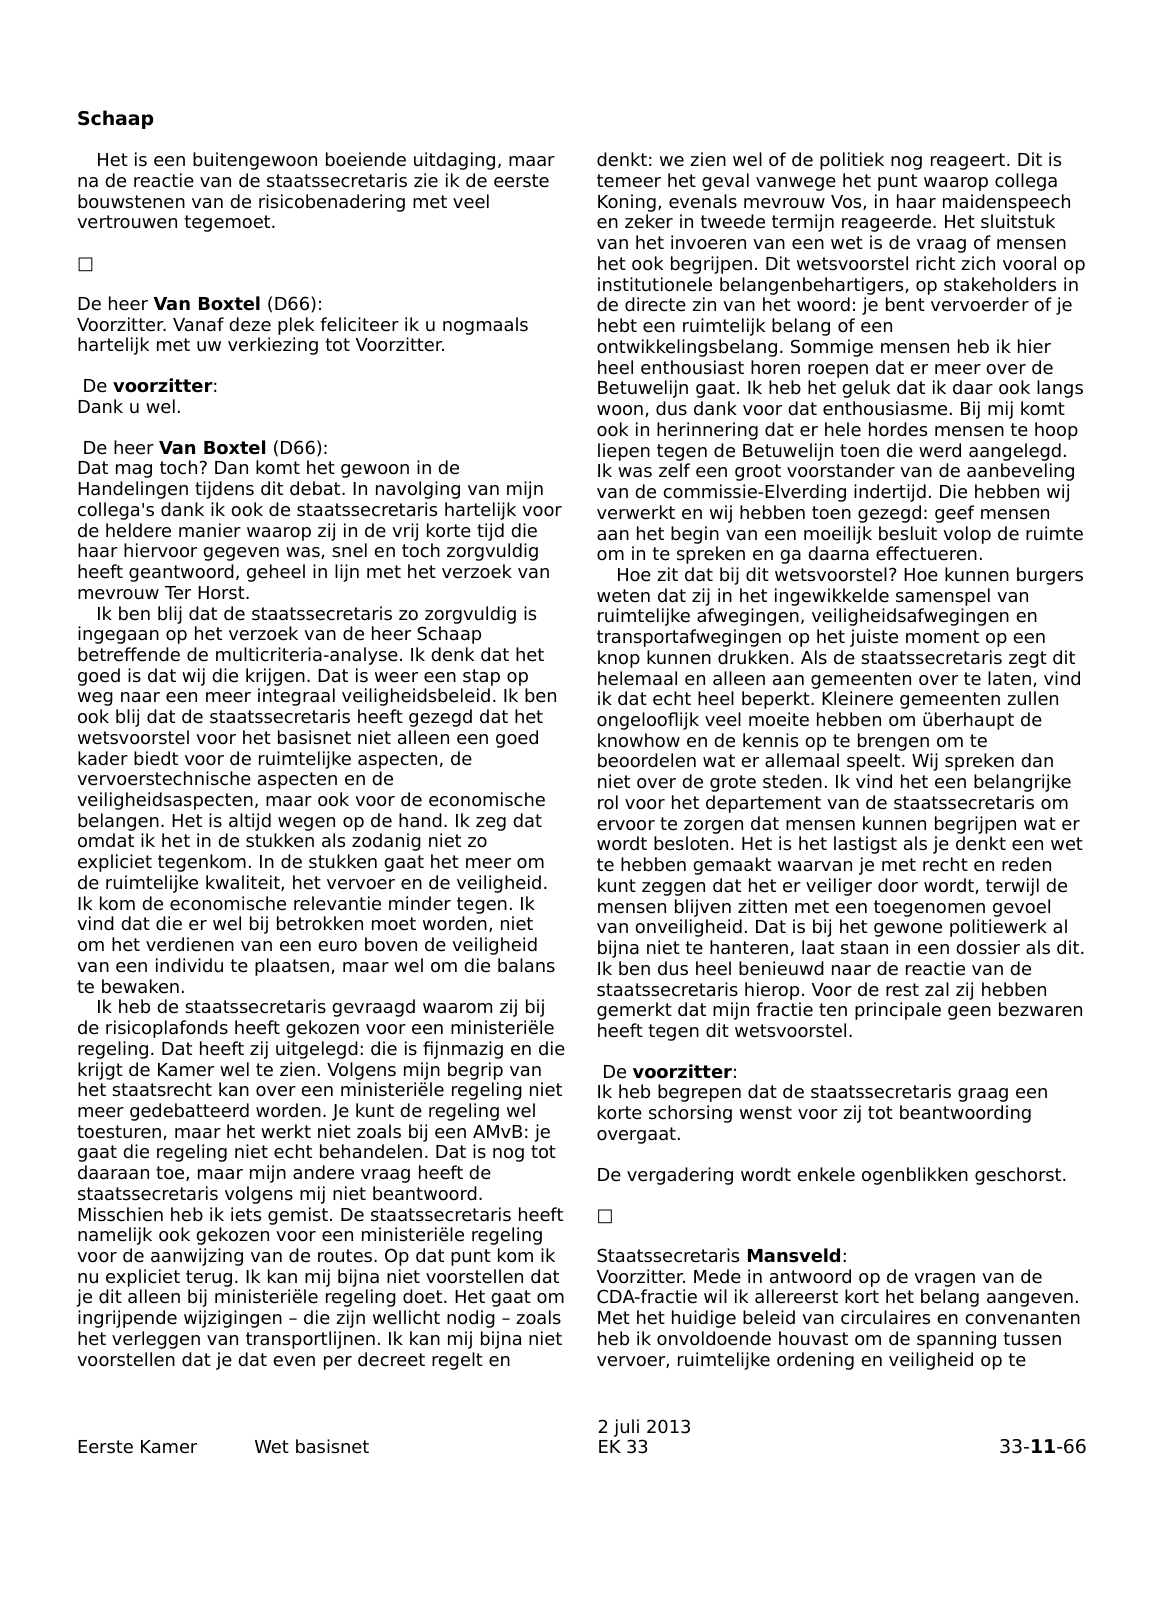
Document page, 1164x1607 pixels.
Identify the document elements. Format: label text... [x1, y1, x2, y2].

text De heer Van Boxtel (D66): [77, 437, 567, 458]
text De voorzitter: [596, 1062, 1087, 1082]
text Ik ben blij dat de staatssecretaris zo zorgvuldig is ingegaan op het verzoek van de heer Schaap betreffende de multicriteria-analyse. Ik denk dat het goed is dat wij die krijgen. Dat is weer een stap op weg naar een meer integraal veiligheidsbeleid. Ik ben ook blij dat de staatssecretaris heeft gezegd dat het wetsvoorstel voor het basisnet niet alleen een goed kader biedt voor de ruimtelijke aspecten, de vervoerstechnische aspecten en de veiligheidsaspecten, maar ook voor de economische belangen. Het is altijd wegen op de hand. Ik zeg dat omdat ik het in de stukken als zodanig niet zo expliciet tegenkom. In de stukken gaat het meer om de ruimtelijke kwaliteit, het vervoer en de veiligheid. Ik kom de economische relevantie minder tegen. Ik vind dat die er wel bij betrokken moet worden, niet om het verdienen van een euro boven de veiligheid van een individu te plaatsen, maar wel om die balans te bewaken. [77, 603, 567, 997]
text Voorzitter. Vanaf deze plek feliciteer ik u nogmaals hartelijk met uw verkiezing tot Voorzitter. [77, 314, 567, 356]
text Voorzitter. Mede in antwoord op de vragen van de CDA-fractie wil ik allereerst kort het belang aangeven. Met het huidige beleid van circulaires en convenanten heb ik onvoldoende houvast om de spanning tussen vervoer, ruimtelijke ordening en veiligheid op te [596, 1267, 1087, 1370]
text Staatssecretaris Mansveld: [596, 1246, 1087, 1267]
text De voorzitter: [77, 376, 567, 397]
text □ [77, 253, 567, 274]
text Ik heb de staatssecretaris gevraagd waarom zij bij de risicoplafonds heeft gekozen voor een ministeriële regeling. Dat heeft zij uitgelegd: die is fijnmazig en die krijgt de Kamer wel te zien. Volgens mijn begrip van het staatsrecht kan over een ministeriële regeling niet meer gedebatteerd worden. Je kunt de regeling wel toesturen, maar het werkt niet zoals bij een AMvB: je gaat die regeling niet echt behandelen. Dat is nog tot daaraan toe, maar mijn andere vraag heeft de staatssecretaris volgens mij niet beantwoord. Misschien heb ik iets gemist. De staatssecretaris heeft namelijk ook gekozen voor een ministeriële regeling voor de aanwijzing van de routes. Op dat punt kom ik nu expliciet terug. Ik kan mij bijna niet voorstellen dat je dit alleen bij ministeriële regeling doet. Het gaat om ingrijpende wijzigingen – die zijn wellicht nodig – zoals het verleggen van transportlijnen. Ik kan mij bijna niet voorstellen dat je dat even per decreet regelt en [77, 997, 567, 1370]
text De vergadering wordt enkele ogenblikken geschorst. [596, 1164, 1087, 1185]
text Hoe zit dat bij dit wetsvoorstel? Hoe kunnen burgers weten dat zij in het ingewikkelde samenspel van ruimtelijke afwegingen, veiligheidsafwegingen en transportafwegingen op het juiste moment op een knop kunnen drukken. Als de staatssecretaris zegt dit helemaal en alleen aan gemeenten over te laten, vind ik dat echt heel beperkt. Kleinere gemeenten zullen ongelooflijk veel moeite hebben om überhaupt de knowhow en de kennis op te brengen om te beoordelen wat er allemaal speelt. Wij spreken dan niet over de grote steden. Ik vind het een belangrijke rol voor het departement van de staatssecretaris om ervoor te zorgen dat mensen kunnen begrijpen wat er wordt besloten. Het is het lastigst als je denkt een wet te hebben gemaakt waarvan je met recht en reden kunt zeggen dat het er veiliger door wordt, terwijl de mensen blijven zitten met een toegenomen gevoel van onveiligheid. Dat is bij het gewone politiewerk al bijna niet te hanteren, laat staan in een dossier als dit. Ik ben dus heel benieuwd naar de reactie van de staatssecretaris hierop. Voor de rest zal zij hebben gemerkt dat mijn fractie ten principale geen bezwaren heeft tegen dit wetsvoorstel. [596, 565, 1087, 1042]
text denkt: we zien wel of de politiek nog reageert. Dit is temeer het geval vanwege het punt waarop collega Koning, evenals mevrouw Vos, in haar maidenspeech en zeker in tweede termijn reageerde. Het sluitstuk van het invoeren van een wet is de vraag of mensen het ook begrijpen. Dit wetsvoorstel richt zich vooral op institutionele belangenbehartigers, op stakeholders in de directe zin van het woord: je bent vervoerder of je hebt een ruimtelijk belang of een ontwikkelingsbelang. Sommige mensen heb ik hier heel enthousiast horen roepen dat er meer over de Betuwelijn gaat. Ik heb het geluk dat ik daar ook langs woon, dus dank voor dat enthousiasme. Bij mij komt ook in herinnering dat er hele hordes mensen te hoop liepen tegen de Betuwelijn toen die werd aangelegd. Ik was zelf een groot voorstander van de aanbeveling van de commissie-Elverding indertijd. Die hebben wij verwerkt en wij hebben toen gezegd: geef mensen aan het begin van een moeilijk besluit volop de ruimte om in te spreken en ga daarna effectueren. [596, 150, 1087, 565]
text Ik heb begrepen dat de staatssecretaris graag een korte schorsing wenst voor zij tot beantwoording overgaat. [596, 1082, 1087, 1144]
text De heer Van Boxtel (D66): [77, 294, 567, 314]
text Dat mag toch? Dan komt het gewoon in de Handelingen tijdens dit debat. In navolging van mijn collega's dank ik ook de staatssecretaris hartelijk voor de heldere manier waarop zij in de vrij korte tijd die haar hiervoor gegeven was, snel en toch zorgvuldig heeft geantwoord, geheel in lijn met het verzoek van mevrouw Ter Horst. [77, 458, 567, 603]
text Het is een buitengewoon boeiende uitdaging, maar na de reactie van de staatssecretaris zie ik de eerste bouwstenen van de risicobenadering met veel vertrouwen tegemoet. [77, 150, 567, 233]
text Dank u wel. [77, 397, 567, 417]
text □ [596, 1205, 1087, 1226]
